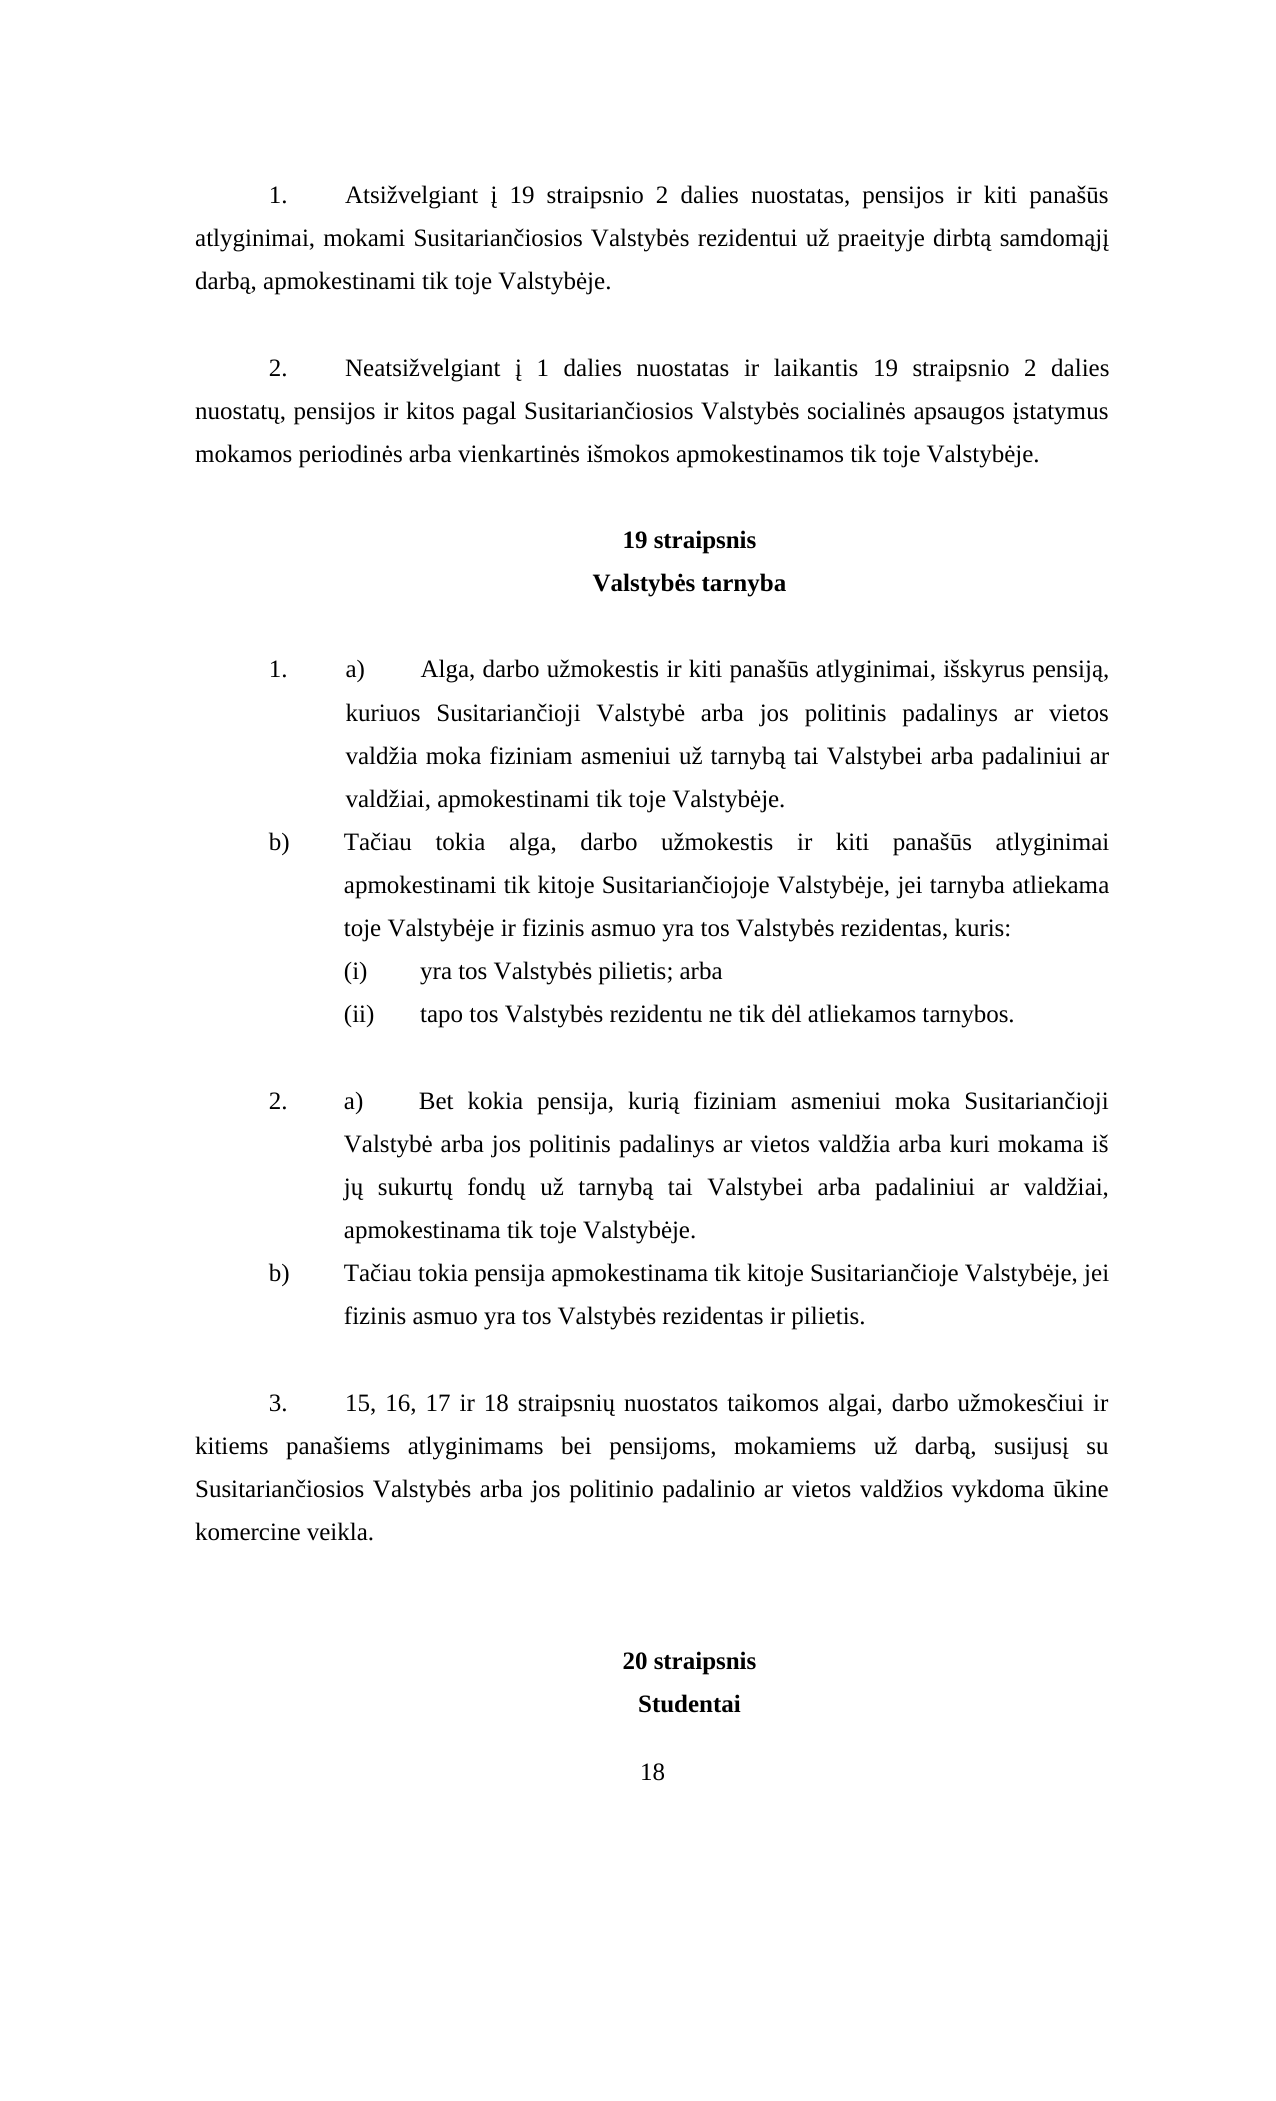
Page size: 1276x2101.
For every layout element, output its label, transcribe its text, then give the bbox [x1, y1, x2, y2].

text 2. a) Bet kokia pensija, kurią fiziniam asmeniui moka Susitariančioji Valstybė arba jos politinis padalinys ar vietos valdžia arba kuri mokama iš jų sukurtų fondų už tarnybą tai Valstybei arba padaliniui ar valdžiai, apmokestinama tik toje Valstybėje. [269, 1086, 1110, 1244]
text 19 straipsnis [195, 525, 1110, 554]
text 3. 15, 16, 17 ir 18 straipsnių nuostatos taikomos algai, darbo užmokesčiui ir kitiems panašiems atlyginimams bei pensijoms, mokamiems už darbą, susijusį su Susitariančiosios Valstybės arba jos politinio padalinio ar vietos valdžios vykdoma ūkine komercine veikla. [195, 1388, 1110, 1546]
text b) Tačiau tokia alga, darbo užmokestis ir kiti panašūs atlyginimai apmokestinami tik kitoje Susitariančiojoje Valstybėje, jei tarnyba atliekama toje Valstybėje ir fizinis asmuo yra tos Valstybės rezidentas, kuris: [269, 827, 1110, 942]
text 20 straipsnis [195, 1646, 1110, 1675]
text (ii) tapo tos Valstybės rezidentu ne tik dėl atliekamos tarnybos. [270, 999, 1110, 1028]
text 1. Atsižvelgiant į 19 straipsnio 2 dalies nuostatas, pensijos ir kiti panašūs atlyginimai, mokami Susitariančiosios Valstybės rezidentui už praeityje dirbtą samdomąjį darbą, apmokestinami tik toje Valstybėje. [195, 180, 1110, 295]
text (i) yra tos Valstybės pilietis; arba [270, 956, 1110, 985]
text Valstybės tarnyba [195, 568, 1110, 597]
text 1. a) Alga, darbo užmokestis ir kiti panašūs atlyginimai, išskyrus pensiją, kuriuos Susitariančioji Valstybė arba jos politinis padalinys ar vietos valdžia moka fiziniam asmeniui už tarnybą tai Valstybei arba padaliniui ar valdžiai, apmokestinami tik toje Valstybėje. [269, 654, 1110, 813]
text Studentai [195, 1689, 1110, 1718]
text b) Tačiau tokia pensija apmokestinama tik kitoje Susitariančioje Valstybėje, jei fizinis asmuo yra tos Valstybės rezidentas ir pilietis. [269, 1258, 1110, 1330]
text 2. Neatsižvelgiant į 1 dalies nuostatas ir laikantis 19 straipsnio 2 dalies nuostatų, pensijos ir kitos pagal Susitariančiosios Valstybės socialinės apsaugos įstatymus mokamos periodinės arba vienkartinės išmokos apmokestinamos tik toje Valstybėje. [195, 353, 1110, 468]
